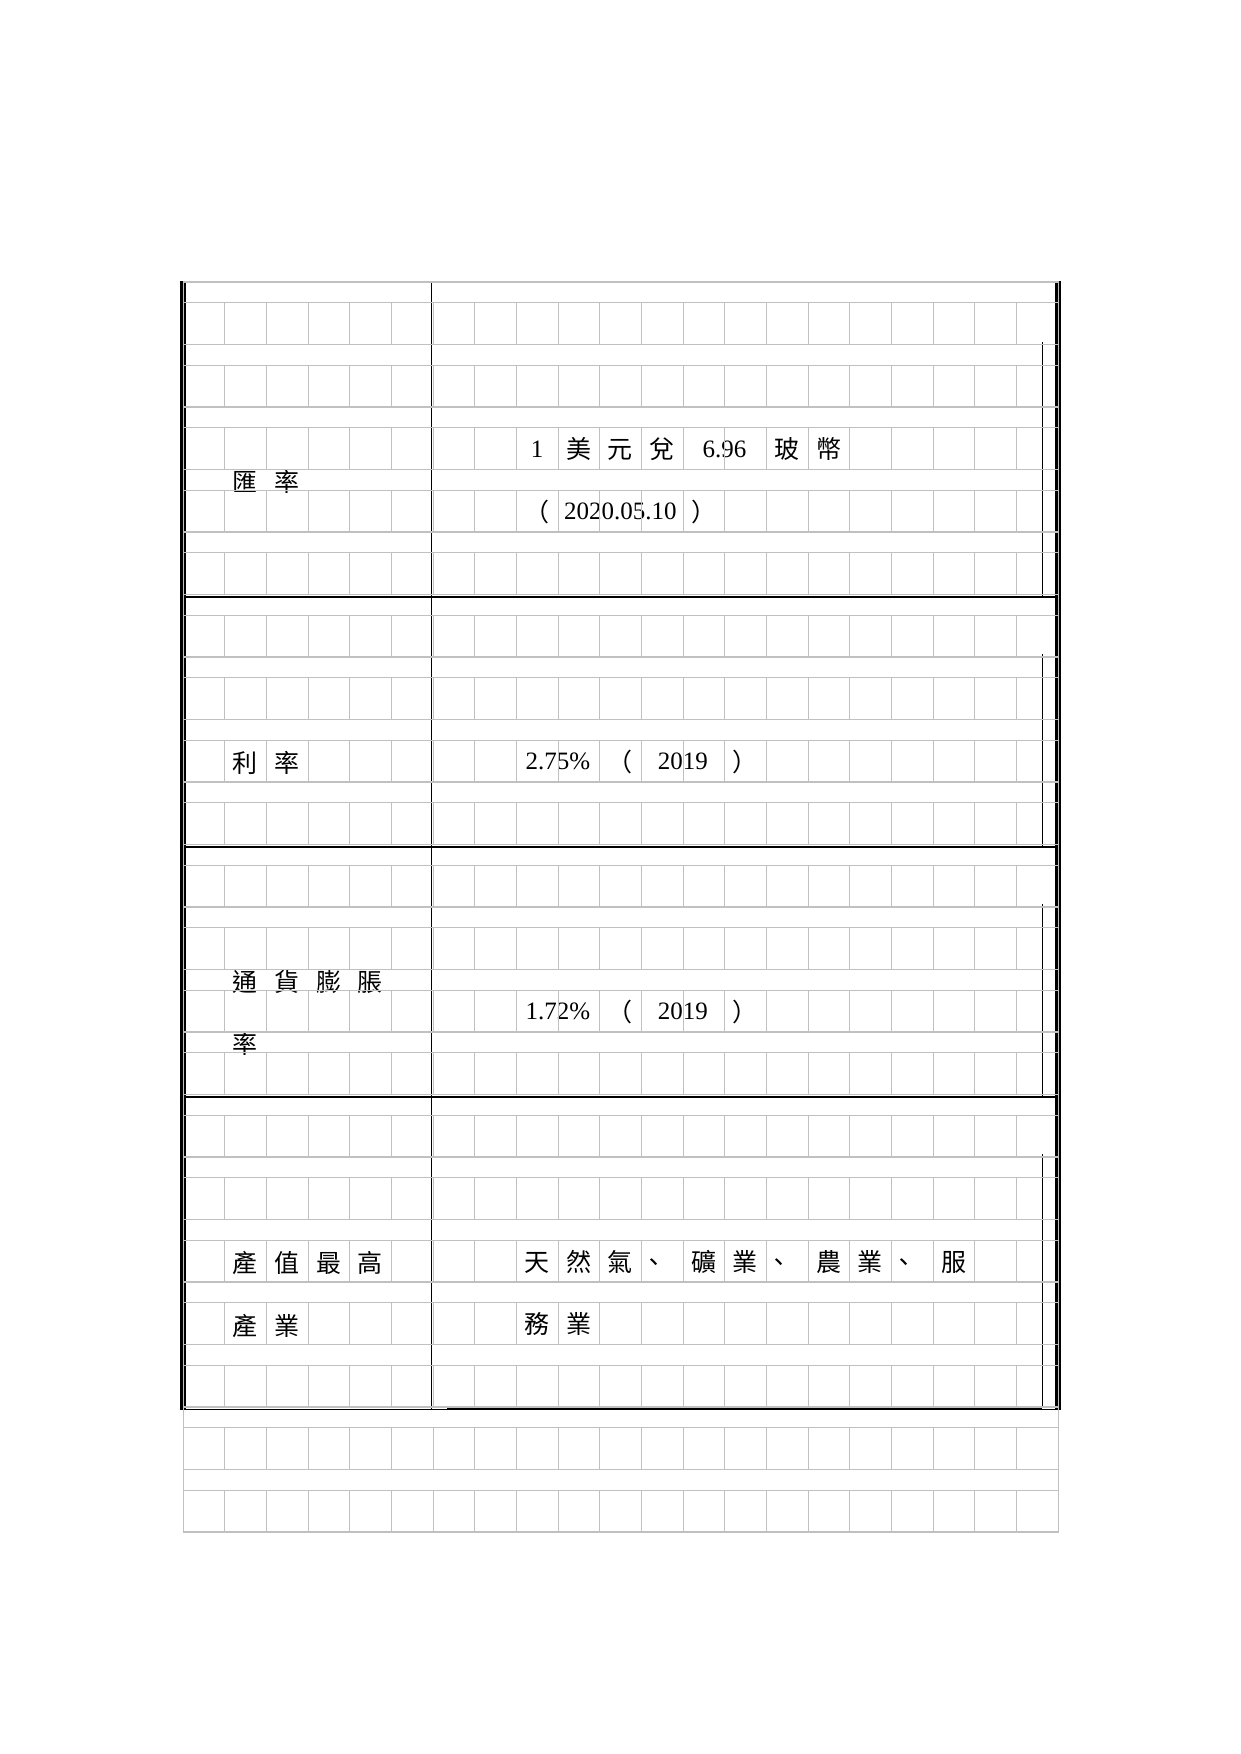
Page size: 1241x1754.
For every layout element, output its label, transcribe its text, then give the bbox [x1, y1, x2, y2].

table_cell 1美元兌6.96玻幣（2020.05.10） [559, 366, 599, 406]
table_cell [225, 803, 266, 844]
table_cell 通貨膨脹率 [186, 1033, 431, 1052]
table_cell [350, 741, 391, 781]
table_cell 2.75%（2019） [600, 616, 641, 656]
table_cell 天然氣、礦業、農業、服務業 [809, 1116, 849, 1156]
table_cell 2.75%（2019） [600, 741, 641, 781]
table_cell 1.72%（2019） [642, 928, 683, 969]
table_cell 匯率 [350, 366, 391, 406]
table_cell 1美元兌6.96玻幣（2020.05.10） [517, 303, 558, 344]
table_cell [186, 1178, 224, 1219]
table_cell 1.72%（2019） [559, 866, 599, 906]
table_cell 1.72%（2019） [559, 991, 599, 1031]
table_cell 2.75%（2019） [975, 741, 1016, 781]
table_cell 1.72%（2019） [684, 1053, 724, 1094]
table_cell 通貨膨脹率 [309, 1053, 349, 1094]
table_cell [350, 1366, 391, 1406]
table_cell 1.72%（2019） [517, 991, 558, 1031]
table_cell 1.72%（2019） [725, 866, 766, 906]
table_cell 2.75%（2019） [809, 616, 849, 656]
table_cell 1美元兌6.96玻幣（2020.05.10） [432, 470, 1042, 490]
table_cell 匯率 [309, 553, 349, 594]
table_cell 利 [225, 741, 266, 781]
table_cell 2.75%（2019） [850, 678, 891, 719]
table_cell 2.75%（2019） [850, 741, 891, 781]
table_cell 2.75%（2019） [892, 616, 933, 656]
table_cell 天然氣、礦業、農業、服務業 [1017, 1303, 1042, 1344]
table_cell 1美元兌6.96玻幣（2020.05.10） [725, 303, 766, 344]
table_cell [350, 1116, 391, 1156]
table_cell 匯率 [186, 470, 431, 490]
table_cell 匯率 [186, 491, 224, 531]
table_cell 1.72%（2019） [684, 928, 724, 969]
table_cell 天然氣、礦業、農業、服務業 [559, 1366, 599, 1406]
table_cell 天然氣、礦業、農業、服務業 [434, 1303, 474, 1344]
table_cell 2.75%（2019） [434, 616, 474, 656]
table_cell 1美元兌6.96玻幣（2020.05.10） [1043, 428, 1055, 469]
table_cell 2.75%（2019） [517, 616, 558, 656]
table_cell 1.72%（2019） [642, 991, 683, 1031]
table_cell [267, 803, 308, 844]
table_cell 2.75%（2019） [725, 741, 766, 781]
table_cell 2.75%（2019） [517, 678, 558, 719]
table_cell 2.75%（2019） [892, 678, 933, 719]
table_cell 通貨膨脹率 [186, 848, 431, 865]
table_cell 2.75%（2019） [600, 678, 641, 719]
table_cell 天然氣、礦業、農業、服務業 [600, 1241, 641, 1281]
table_cell 1.72%（2019） [432, 848, 1055, 865]
table_cell [309, 1366, 349, 1406]
table_cell 2.75%（2019） [1043, 658, 1055, 677]
table_cell [186, 1283, 431, 1302]
table_cell 通貨膨脹率 [267, 991, 308, 1031]
table_cell 2.75%（2019） [934, 616, 974, 656]
table_cell 1美元兌6.96玻幣（2020.05.10） [517, 553, 558, 594]
table_cell [186, 1241, 224, 1281]
table_cell 2.75%（2019） [1043, 803, 1055, 844]
table_cell [392, 1303, 431, 1344]
table_cell [225, 1116, 266, 1156]
table_cell 1美元兌6.96玻幣（2020.05.10） [434, 366, 474, 406]
table_cell 2.75%（2019） [434, 741, 474, 781]
table_cell 1.72%（2019） [1043, 1033, 1055, 1052]
table_cell [225, 678, 266, 719]
table_cell [309, 1303, 349, 1344]
table_cell 2.75%（2019） [1017, 678, 1042, 719]
table_cell 1美元兌6.96玻幣（2020.05.10） [432, 533, 1042, 552]
table_cell [392, 1116, 431, 1156]
table_cell 2.75%（2019） [642, 678, 683, 719]
table_cell 匯率 [267, 366, 308, 406]
table_cell 匯率 [186, 533, 431, 552]
table_cell [186, 1366, 224, 1406]
table_cell 2.75%（2019） [517, 803, 558, 844]
table_cell 1美元兌6.96玻幣（2020.05.10） [892, 303, 933, 344]
table_cell 1美元兌6.96玻幣（2020.05.10） [809, 303, 849, 344]
table_cell 2.75%（2019） [684, 616, 724, 656]
table_cell 1.72%（2019） [559, 928, 599, 969]
table_cell 2.75%（2019） [684, 741, 724, 781]
table_cell 1美元兌6.96玻幣（2020.05.10） [559, 491, 599, 531]
table_cell 1.72%（2019） [809, 866, 849, 906]
table_cell [186, 720, 431, 740]
table_cell [186, 783, 431, 802]
table_cell 1美元兌6.96玻幣（2020.05.10） [684, 303, 724, 344]
table_cell [186, 1220, 431, 1240]
table_cell 天然氣、礦業、農業、服務業 [1017, 1116, 1055, 1156]
table_cell 天然氣、礦業、農業、服務業 [600, 1303, 641, 1344]
table_cell 產 [225, 1241, 266, 1281]
table_cell 天然氣、礦業、農業、服務業 [642, 1366, 683, 1406]
table_cell 2.75%（2019） [600, 803, 641, 844]
table_cell 天然氣、礦業、農業、服務業 [892, 1178, 933, 1219]
table_cell 2.75%（2019） [892, 741, 933, 781]
table_cell 匯率 [267, 303, 308, 344]
table_cell 1.72%（2019） [767, 1053, 808, 1094]
table_cell 天然氣、礦業、農業、服務業 [432, 1158, 1042, 1177]
table_cell 匯率 [186, 303, 224, 344]
table_cell 1美元兌6.96玻幣（2020.05.10） [642, 366, 683, 406]
table_cell 1美元兌6.96玻幣（2020.05.10） [600, 491, 641, 531]
table_cell 匯率 [350, 303, 391, 344]
table_cell 天然氣、礦業、農業、服務業 [809, 1303, 849, 1344]
table_cell 1.72%（2019） [934, 991, 974, 1031]
table_cell 1.72%（2019） [432, 908, 1042, 927]
table_cell 2.75%（2019） [475, 741, 516, 781]
table_cell 天然氣、礦業、農業、服務業 [517, 1303, 558, 1344]
table_cell 1美元兌6.96玻幣（2020.05.10） [725, 491, 766, 531]
table_cell 1.72%（2019） [432, 1033, 1042, 1052]
table_cell 1美元兌6.96玻幣（2020.05.10） [434, 491, 474, 531]
table_cell 2.75%（2019） [767, 803, 808, 844]
table_cell 1美元兌6.96玻幣（2020.05.10） [1043, 491, 1055, 531]
table_cell 1.72%（2019） [725, 1053, 766, 1094]
table_cell [186, 1116, 224, 1156]
table_cell 天然氣、礦業、農業、服務業 [934, 1116, 974, 1156]
table_cell 1.72%（2019） [850, 1053, 891, 1094]
table_cell 天然氣、礦業、農業、服務業 [809, 1366, 849, 1406]
table_cell 通貨膨脹率 [186, 908, 431, 927]
table_cell 2.75%（2019） [642, 616, 683, 656]
table_cell [186, 1158, 431, 1177]
table_cell 天然氣、礦業、農業、服務業 [767, 1366, 808, 1406]
table_cell [186, 658, 431, 677]
table_cell 通貨膨脹率 [186, 991, 224, 1031]
table_cell [392, 803, 431, 844]
table_cell [309, 1116, 349, 1156]
table_cell 1美元兌6.96玻幣（2020.05.10） [475, 366, 516, 406]
table_cell 產 [225, 1303, 266, 1344]
table_cell 1美元兌6.96玻幣（2020.05.10） [934, 491, 974, 531]
table_cell 2.75%（2019） [725, 616, 766, 656]
table_cell 1.72%（2019） [975, 1053, 1016, 1094]
table_cell 匯率 [350, 491, 391, 531]
table_cell 2.75%（2019） [432, 783, 1042, 802]
table_cell 匯率 [392, 366, 431, 406]
table_cell 1.72%（2019） [475, 1053, 516, 1094]
table_cell 天然氣、礦業、農業、服務業 [517, 1116, 558, 1156]
table_cell 1美元兌6.96玻幣（2020.05.10） [642, 303, 683, 344]
table_cell 1美元兌6.96玻幣（2020.05.10） [432, 283, 1055, 302]
table_cell 天然氣、礦業、農業、服務業 [642, 1116, 683, 1156]
table_cell 值 [267, 1241, 308, 1281]
table_cell 1.72%（2019） [850, 928, 891, 969]
table_cell 通貨膨脹率 [267, 1053, 308, 1094]
table_cell 2.75%（2019） [559, 741, 599, 781]
table_cell 1.72%（2019） [432, 970, 1042, 990]
table_cell 天然氣、礦業、農業、服務業 [434, 1178, 474, 1219]
table_cell 通貨膨脹率 [225, 866, 266, 906]
table_cell 1.72%（2019） [725, 928, 766, 969]
table_cell [186, 678, 224, 719]
table_cell 1美元兌6.96玻幣（2020.05.10） [934, 553, 974, 594]
table_cell 2.75%（2019） [684, 678, 724, 719]
table_cell 通貨膨脹率 [225, 928, 266, 969]
table_cell 1.72%（2019） [850, 866, 891, 906]
table_cell 2.75%（2019） [809, 803, 849, 844]
table_cell 天然氣、礦業、農業、服務業 [684, 1241, 724, 1281]
table_cell [309, 741, 349, 781]
table_cell 1美元兌6.96玻幣（2020.05.10） [809, 366, 849, 406]
table_cell 1美元兌6.96玻幣（2020.05.10） [975, 491, 1016, 531]
table_cell 1.72%（2019） [934, 928, 974, 969]
table_cell [267, 678, 308, 719]
table_cell 2.75%（2019） [1043, 678, 1055, 719]
table_cell 1.72%（2019） [975, 928, 1016, 969]
table_cell [392, 741, 431, 781]
table_cell 1美元兌6.96玻幣（2020.05.10） [892, 553, 933, 594]
table_cell 天然氣、礦業、農業、服務業 [517, 1366, 558, 1406]
table_cell 匯率 [225, 303, 266, 344]
table_cell 1美元兌6.96玻幣（2020.05.10） [850, 553, 891, 594]
table_cell [186, 598, 431, 615]
table_cell [267, 616, 308, 656]
table_cell 通貨膨脹率 [350, 866, 391, 906]
table_cell [350, 616, 391, 656]
table_cell 匯率 [309, 366, 349, 406]
table_cell 1美元兌6.96玻幣（2020.05.10） [1017, 366, 1042, 406]
table_cell 2.75%（2019） [642, 741, 683, 781]
table_cell 2.75%（2019） [475, 616, 516, 656]
table_cell 2.75%（2019） [809, 741, 849, 781]
table_cell 匯率 [392, 491, 431, 531]
table_cell 天然氣、礦業、農業、服務業 [767, 1116, 808, 1156]
table_cell 2.75%（2019） [1043, 720, 1055, 740]
table_cell 1.72%（2019） [809, 991, 849, 1031]
table_cell [309, 1178, 349, 1219]
table_cell 天然氣、礦業、農業、服務業 [600, 1116, 641, 1156]
table_cell 2.75%（2019） [934, 678, 974, 719]
table_cell 天然氣、礦業、農業、服務業 [434, 1241, 474, 1281]
table_cell 1美元兌6.96玻幣（2020.05.10） [767, 428, 808, 469]
table_cell 通貨膨脹率 [309, 991, 349, 1031]
table_cell 天然氣、礦業、農業、服務業 [642, 1303, 683, 1344]
table_cell 1美元兌6.96玻幣（2020.05.10） [434, 553, 474, 594]
table_cell [186, 1098, 431, 1115]
table_cell 1.72%（2019） [600, 991, 641, 1031]
table_cell 1美元兌6.96玻幣（2020.05.10） [642, 553, 683, 594]
table_cell 1美元兌6.96玻幣（2020.05.10） [600, 553, 641, 594]
table_cell 1.72%（2019） [600, 1053, 641, 1094]
table_cell 1美元兌6.96玻幣（2020.05.10） [1043, 553, 1055, 594]
table_cell 1.72%（2019） [809, 928, 849, 969]
table_cell 匯率 [309, 428, 349, 469]
table_cell 匯率 [225, 366, 266, 406]
table_cell 2.75%（2019） [767, 741, 808, 781]
table_cell 匯率 [267, 428, 308, 469]
table_cell 1.72%（2019） [892, 866, 933, 906]
table_cell 匯率 [186, 283, 431, 302]
table_cell 2.75%（2019） [809, 678, 849, 719]
table_cell 1美元兌6.96玻幣（2020.05.10） [517, 428, 558, 469]
table_cell 天然氣、礦業、農業、服務業 [975, 1116, 1016, 1156]
table_cell 1.72%（2019） [767, 866, 808, 906]
table_cell 1.72%（2019） [434, 928, 474, 969]
table_cell 1美元兌6.96玻幣（2020.05.10） [975, 303, 1016, 344]
table_cell 匯率 [267, 553, 308, 594]
table_cell 2.75%（2019） [850, 803, 891, 844]
table_cell 通貨膨脹率 [350, 1053, 391, 1094]
table_cell 2.75%（2019） [642, 803, 683, 844]
table_cell 2.75%（2019） [934, 741, 974, 781]
table_cell 1.72%（2019） [767, 991, 808, 1031]
table_cell 天然氣、礦業、農業、服務業 [850, 1241, 891, 1281]
table_cell 2.75%（2019） [432, 598, 1055, 615]
table_cell 通貨膨脹率 [350, 991, 391, 1031]
table_cell 天然氣、礦業、農業、服務業 [432, 1098, 1055, 1115]
table_cell 天然氣、礦業、農業、服務業 [600, 1366, 641, 1406]
table_cell 率 [267, 741, 308, 781]
table_cell 2.75%（2019） [892, 803, 933, 844]
table_cell [309, 803, 349, 844]
table_cell [350, 1303, 391, 1344]
table_cell 最 [309, 1241, 349, 1281]
table_cell 2.75%（2019） [1043, 783, 1055, 802]
table_cell 1.72%（2019） [517, 1053, 558, 1094]
table_cell [309, 678, 349, 719]
table_cell 2.75%（2019） [1043, 741, 1055, 781]
table_cell 1美元兌6.96玻幣（2020.05.10） [559, 303, 599, 344]
table_cell 天然氣、礦業、農業、服務業 [934, 1241, 974, 1281]
table_cell 1美元兌6.96玻幣（2020.05.10） [600, 428, 641, 469]
table_cell 1.72%（2019） [1043, 928, 1055, 969]
table_cell 天然氣、礦業、農業、服務業 [975, 1241, 1016, 1281]
table_cell 匯率 [309, 491, 349, 531]
table_cell 天然氣、礦業、農業、服務業 [432, 1345, 1042, 1365]
table_cell [186, 741, 224, 781]
table_cell [267, 1116, 308, 1156]
table_cell 2.75%（2019） [934, 803, 974, 844]
table_cell 1美元兌6.96玻幣（2020.05.10） [725, 428, 766, 469]
table_cell 1美元兌6.96玻幣（2020.05.10） [934, 303, 974, 344]
table_cell 匯率 [350, 428, 391, 469]
table_cell 2.75%（2019） [1017, 616, 1055, 656]
table_cell [392, 1241, 431, 1281]
table_cell 1.72%（2019） [434, 1053, 474, 1094]
table_cell 天然氣、礦業、農業、服務業 [725, 1366, 766, 1406]
table_cell 1.72%（2019） [1017, 1053, 1042, 1094]
table_cell 天然氣、礦業、農業、服務業 [1017, 1178, 1042, 1219]
table_cell [186, 1345, 431, 1365]
table_cell 1.72%（2019） [642, 866, 683, 906]
table_cell 1美元兌6.96玻幣（2020.05.10） [684, 553, 724, 594]
table_cell 天然氣、礦業、農業、服務業 [475, 1241, 516, 1281]
table_cell 1美元兌6.96玻幣（2020.05.10） [517, 491, 558, 531]
table_cell 1美元兌6.96玻幣（2020.05.10） [1017, 428, 1042, 469]
table_cell [186, 616, 224, 656]
table_cell 1美元兌6.96玻幣（2020.05.10） [1043, 366, 1055, 406]
table_cell 通貨膨脹率 [267, 928, 308, 969]
table_cell 天然氣、礦業、農業、服務業 [434, 1366, 474, 1406]
table_cell 通貨膨脹率 [392, 991, 431, 1031]
table_cell 2.75%（2019） [850, 616, 891, 656]
table_cell 天然氣、礦業、農業、服務業 [1043, 1366, 1055, 1406]
table_cell [186, 803, 224, 844]
table_cell 通貨膨脹率 [225, 1053, 266, 1094]
table_cell 通貨膨脹率 [186, 928, 224, 969]
table_cell 天然氣、礦業、農業、服務業 [684, 1303, 724, 1344]
table_cell 1.72%（2019） [767, 928, 808, 969]
table_cell 1美元兌6.96玻幣（2020.05.10） [809, 553, 849, 594]
table_cell 1.72%（2019） [600, 928, 641, 969]
table_cell 天然氣、礦業、農業、服務業 [892, 1366, 933, 1406]
table_cell 2.75%（2019） [725, 678, 766, 719]
table_cell 1美元兌6.96玻幣（2020.05.10） [767, 303, 808, 344]
table_cell 1美元兌6.96玻幣（2020.05.10） [975, 553, 1016, 594]
table_cell 1.72%（2019） [892, 991, 933, 1031]
table_cell 天然氣、礦業、農業、服務業 [1017, 1366, 1042, 1406]
table_cell 天然氣、礦業、農業、服務業 [934, 1366, 974, 1406]
table_cell 1.72%（2019） [517, 928, 558, 969]
table_cell 1美元兌6.96玻幣（2020.05.10） [475, 303, 516, 344]
table_cell 匯率 [225, 491, 266, 531]
table_cell 2.75%（2019） [559, 678, 599, 719]
table_cell 1.72%（2019） [892, 928, 933, 969]
table_cell 2.75%（2019） [517, 741, 558, 781]
table_cell 匯率 [186, 408, 431, 427]
table_cell [392, 1366, 431, 1406]
table_cell 天然氣、礦業、農業、服務業 [517, 1241, 558, 1281]
table_cell 1.72%（2019） [934, 866, 974, 906]
table_cell [392, 1178, 431, 1219]
table_cell 1美元兌6.96玻幣（2020.05.10） [432, 345, 1042, 365]
table_cell 天然氣、礦業、農業、服務業 [559, 1116, 599, 1156]
table_cell [267, 1178, 308, 1219]
table_cell 1美元兌6.96玻幣（2020.05.10） [559, 553, 599, 594]
table_cell 匯率 [225, 428, 266, 469]
table_cell 2.75%（2019） [1017, 741, 1042, 781]
table_cell 通貨膨脹率 [186, 970, 431, 990]
table_cell [350, 678, 391, 719]
table_cell 1.72%（2019） [1043, 1053, 1055, 1094]
table_cell 1.72%（2019） [975, 866, 1016, 906]
table_cell 1.72%（2019） [1043, 908, 1055, 927]
table_cell 天然氣、礦業、農業、服務業 [934, 1303, 974, 1344]
table_cell 1.72%（2019） [809, 1053, 849, 1094]
table_cell 天然氣、礦業、農業、服務業 [642, 1241, 683, 1281]
table_cell 2.75%（2019） [559, 803, 599, 844]
table_cell 1.72%（2019） [1043, 970, 1055, 990]
table_cell 天然氣、礦業、農業、服務業 [975, 1178, 1016, 1219]
table_cell 2.75%（2019） [975, 678, 1016, 719]
table_cell 通貨膨脹率 [186, 1053, 224, 1094]
table_cell 天然氣、礦業、農業、服務業 [432, 1220, 1042, 1240]
table_cell 匯率 [392, 428, 431, 469]
table_cell 通貨膨脹率 [392, 1053, 431, 1094]
table_cell 1美元兌6.96玻幣（2020.05.10） [517, 366, 558, 406]
table_cell 天然氣、礦業、農業、服務業 [684, 1366, 724, 1406]
table_cell 天然氣、礦業、農業、服務業 [767, 1178, 808, 1219]
table_cell 通貨膨脹率 [186, 866, 224, 906]
table_cell 1美元兌6.96玻幣（2020.05.10） [767, 491, 808, 531]
table_cell 1.72%（2019） [684, 866, 724, 906]
table_cell 1美元兌6.96玻幣（2020.05.10） [850, 491, 891, 531]
table_cell 1.72%（2019） [600, 866, 641, 906]
table_cell 1美元兌6.96玻幣（2020.05.10） [1017, 553, 1042, 594]
table_cell 2.75%（2019） [684, 803, 724, 844]
table_cell 1美元兌6.96玻幣（2020.05.10） [684, 428, 724, 469]
table_cell 天然氣、礦業、農業、服務業 [892, 1303, 933, 1344]
table_cell 1美元兌6.96玻幣（2020.05.10） [725, 366, 766, 406]
table_cell [392, 678, 431, 719]
table_cell 天然氣、礦業、農業、服務業 [850, 1303, 891, 1344]
table_cell 1.72%（2019） [517, 866, 558, 906]
table_cell 1美元兌6.96玻幣（2020.05.10） [642, 428, 683, 469]
table_cell 1.72%（2019） [934, 1053, 974, 1094]
table_cell 1美元兌6.96玻幣（2020.05.10） [892, 366, 933, 406]
table_cell 天然氣、礦業、農業、服務業 [684, 1178, 724, 1219]
table_cell 1.72%（2019） [1017, 991, 1042, 1031]
table_cell 1美元兌6.96玻幣（2020.05.10） [934, 366, 974, 406]
table_cell 1美元兌6.96玻幣（2020.05.10） [975, 366, 1016, 406]
table_cell 匯率 [350, 553, 391, 594]
table_cell 天然氣、礦業、農業、服務業 [432, 1283, 1042, 1302]
table_cell 1美元兌6.96玻幣（2020.05.10） [432, 408, 1042, 427]
table_cell 1美元兌6.96玻幣（2020.05.10） [809, 491, 849, 531]
table_cell 業 [267, 1303, 308, 1344]
table_cell 1美元兌6.96玻幣（2020.05.10） [1017, 303, 1055, 344]
table_cell 天然氣、礦業、農業、服務業 [809, 1178, 849, 1219]
table_cell 2.75%（2019） [434, 803, 474, 844]
table_cell 2.75%（2019） [559, 616, 599, 656]
table_cell 2.75%（2019） [434, 678, 474, 719]
table_cell 2.75%（2019） [475, 803, 516, 844]
table_cell 通貨膨脹率 [350, 928, 391, 969]
table_cell 1.72%（2019） [434, 991, 474, 1031]
table_cell 1美元兌6.96玻幣（2020.05.10） [850, 428, 891, 469]
table_cell 天然氣、礦業、農業、服務業 [1017, 1241, 1042, 1281]
table_cell 1美元兌6.96玻幣（2020.05.10） [892, 428, 933, 469]
table_cell 匯率 [225, 553, 266, 594]
table_cell 天然氣、礦業、農業、服務業 [559, 1241, 599, 1281]
table_cell 1.72%（2019） [475, 991, 516, 1031]
table_cell 匯率 [392, 553, 431, 594]
table_cell [186, 1303, 224, 1344]
table_cell 天然氣、礦業、農業、服務業 [767, 1241, 808, 1281]
table_cell 1美元兌6.96玻幣（2020.05.10） [475, 491, 516, 531]
table_cell 1.72%（2019） [892, 1053, 933, 1094]
table_cell [225, 616, 266, 656]
table_cell 通貨膨脹率 [309, 866, 349, 906]
table_cell 1.72%（2019） [642, 1053, 683, 1094]
table_cell 天然氣、礦業、農業、服務業 [934, 1178, 974, 1219]
table_cell [392, 616, 431, 656]
table_cell 1美元兌6.96玻幣（2020.05.10） [725, 553, 766, 594]
table_cell 1.72%（2019） [475, 928, 516, 969]
table_cell 1美元兌6.96玻幣（2020.05.10） [892, 491, 933, 531]
table_cell 天然氣、礦業、農業、服務業 [850, 1116, 891, 1156]
table_cell 2.75%（2019） [475, 678, 516, 719]
table_cell 通貨膨脹率 [267, 866, 308, 906]
table_cell [225, 1366, 266, 1406]
table_cell 2.75%（2019） [1017, 803, 1042, 844]
table_cell 1美元兌6.96玻幣（2020.05.10） [767, 553, 808, 594]
table_cell 1美元兌6.96玻幣（2020.05.10） [642, 491, 683, 531]
table_cell 匯率 [186, 428, 224, 469]
table_cell 1.72%（2019） [975, 991, 1016, 1031]
table_cell 天然氣、礦業、農業、服務業 [725, 1178, 766, 1219]
table_cell 1美元兌6.96玻幣（2020.05.10） [475, 553, 516, 594]
table_cell 天然氣、礦業、農業、服務業 [725, 1241, 766, 1281]
table_cell 1.72%（2019） [850, 991, 891, 1031]
table_cell 1.72%（2019） [1017, 928, 1042, 969]
table_cell 通貨膨脹率 [392, 866, 431, 906]
table_cell 天然氣、礦業、農業、服務業 [975, 1366, 1016, 1406]
table_cell 1美元兌6.96玻幣（2020.05.10） [684, 491, 724, 531]
table_cell 天然氣、礦業、農業、服務業 [892, 1241, 933, 1281]
table_cell 1美元兌6.96玻幣（2020.05.10） [684, 366, 724, 406]
table_cell 1美元兌6.96玻幣（2020.05.10） [934, 428, 974, 469]
table_cell [225, 1178, 266, 1219]
table_cell 通貨膨脹率 [309, 928, 349, 969]
table_cell 匯率 [309, 303, 349, 344]
table_cell 1美元兌6.96玻幣（2020.05.10） [434, 303, 474, 344]
table_cell 通貨膨脹率 [392, 928, 431, 969]
table_cell 1美元兌6.96玻幣（2020.05.10） [1017, 491, 1042, 531]
table_cell 1美元兌6.96玻幣（2020.05.10） [809, 428, 849, 469]
table_cell 天然氣、礦業、農業、服務業 [517, 1178, 558, 1219]
table_cell 天然氣、礦業、農業、服務業 [1043, 1303, 1055, 1344]
table_cell 匯率 [186, 345, 431, 365]
table_cell 天然氣、礦業、農業、服務業 [684, 1116, 724, 1156]
table_cell 天然氣、礦業、農業、服務業 [892, 1116, 933, 1156]
table_cell 天然氣、礦業、農業、服務業 [475, 1366, 516, 1406]
table_cell 天然氣、礦業、農業、服務業 [850, 1366, 891, 1406]
table_cell [350, 803, 391, 844]
table_cell 1.72%（2019） [1043, 991, 1055, 1031]
table_cell 1美元兌6.96玻幣（2020.05.10） [600, 366, 641, 406]
table_cell 天然氣、礦業、農業、服務業 [434, 1116, 474, 1156]
table_cell 2.75%（2019） [975, 803, 1016, 844]
table_cell 天然氣、礦業、農業、服務業 [725, 1116, 766, 1156]
table_cell 1.72%（2019） [684, 991, 724, 1031]
table_cell 天然氣、礦業、農業、服務業 [850, 1178, 891, 1219]
table_cell 匯率 [267, 491, 308, 531]
table_cell 1美元兌6.96玻幣（2020.05.10） [600, 303, 641, 344]
table_cell 2.75%（2019） [767, 616, 808, 656]
table_cell 天然氣、礦業、農業、服務業 [559, 1303, 599, 1344]
table_cell 1.72%（2019） [559, 1053, 599, 1094]
table_cell 1美元兌6.96玻幣（2020.05.10） [850, 366, 891, 406]
table_cell 高 [350, 1241, 391, 1281]
table_cell 1美元兌6.96玻幣（2020.05.10） [767, 366, 808, 406]
table_cell [309, 616, 349, 656]
table_cell 1美元兌6.96玻幣（2020.05.10） [434, 428, 474, 469]
table_cell [267, 1366, 308, 1406]
table_cell 1.72%（2019） [434, 866, 474, 906]
table_cell 1.72%（2019） [475, 866, 516, 906]
table_cell 天然氣、礦業、農業、服務業 [475, 1303, 516, 1344]
table_cell 2.75%（2019） [975, 616, 1016, 656]
table_cell 1美元兌6.96玻幣（2020.05.10） [475, 428, 516, 469]
table_cell 天然氣、礦業、農業、服務業 [767, 1303, 808, 1344]
table_cell 匯率 [186, 366, 224, 406]
table_cell 天然氣、礦業、農業、服務業 [1043, 1241, 1055, 1281]
table_cell 2.75%（2019） [767, 678, 808, 719]
table_cell 天然氣、礦業、農業、服務業 [809, 1241, 849, 1281]
table_cell 天然氣、礦業、農業、服務業 [559, 1178, 599, 1219]
table_cell 通貨膨脹率 [225, 991, 266, 1031]
table_cell 天然氣、礦業、農業、服務業 [600, 1178, 641, 1219]
table_cell 天然氣、礦業、農業、服務業 [1043, 1178, 1055, 1219]
table_cell 天然氣、礦業、農業、服務業 [975, 1303, 1016, 1344]
table_cell 2.75%（2019） [432, 720, 1042, 740]
table_cell 天然氣、礦業、農業、服務業 [475, 1116, 516, 1156]
table_cell 2.75%（2019） [432, 658, 1042, 677]
table_cell 2.75%（2019） [725, 803, 766, 844]
table_cell 1美元兌6.96玻幣（2020.05.10） [975, 428, 1016, 469]
table_cell 天然氣、礦業、農業、服務業 [725, 1303, 766, 1344]
table_cell 1.72%（2019） [725, 991, 766, 1031]
table_cell 1美元兌6.96玻幣（2020.05.10） [559, 428, 599, 469]
table_cell 1美元兌6.96玻幣（2020.05.10） [850, 303, 891, 344]
table_cell [350, 1178, 391, 1219]
table_cell 天然氣、礦業、農業、服務業 [642, 1178, 683, 1219]
table_cell 天然氣、礦業、農業、服務業 [475, 1178, 516, 1219]
table_cell 1.72%（2019） [1017, 866, 1055, 906]
table_cell 匯率 [186, 553, 224, 594]
table_cell 匯率 [392, 303, 431, 344]
